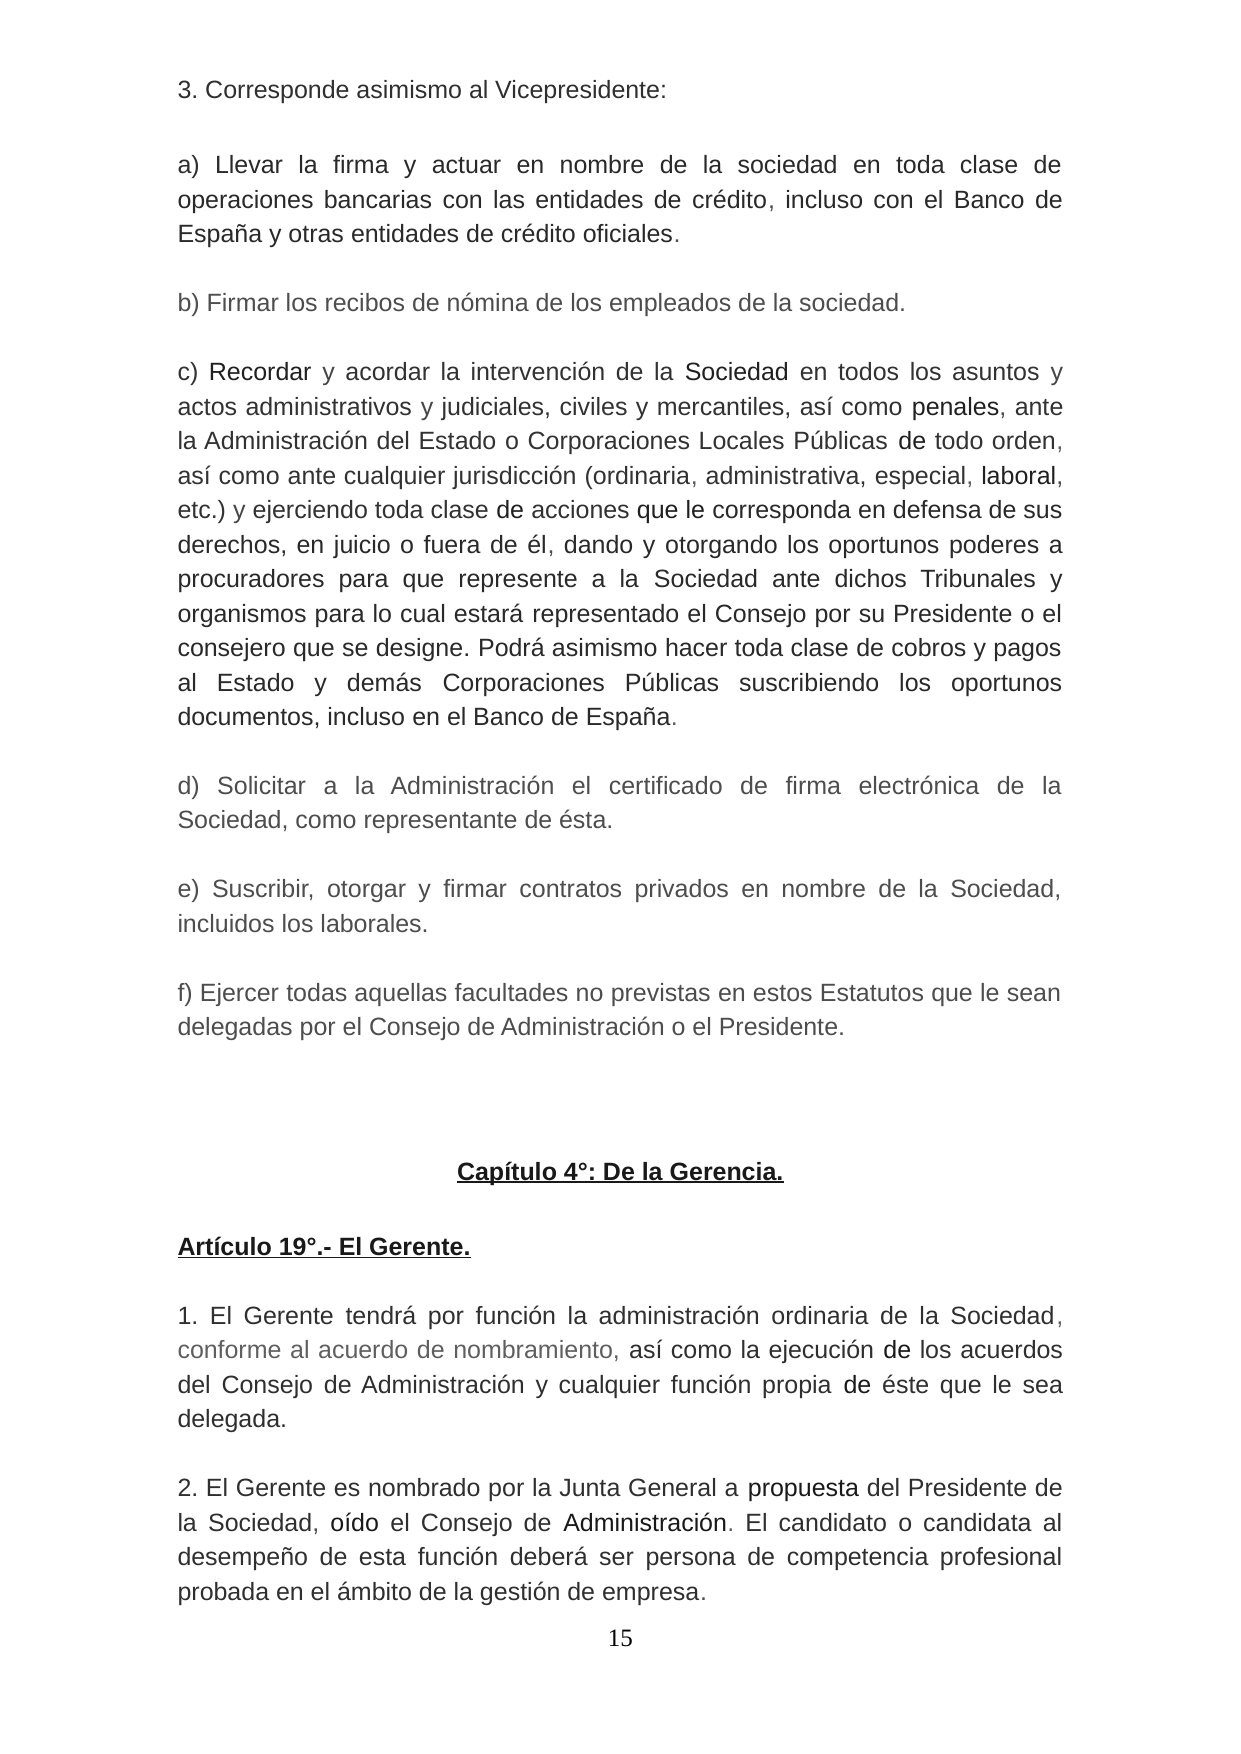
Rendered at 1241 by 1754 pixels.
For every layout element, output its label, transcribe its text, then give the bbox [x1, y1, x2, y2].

text a) Llevar la firma y actuar en nombre de la sociedad en toda clase de operaciones bancarias con las entidades de crédito, incluso con el Banco de España y otras entidades de crédito oficiales. [177, 150, 1063, 248]
text b) Firmar los recibos de nómina de los empleados de la sociedad. [177, 288, 1063, 317]
text 3. Corresponde asimismo al Vicepresidente: [177, 75, 1063, 104]
text f) Ejercer todas aquellas facultades no previstas en estos Estatutos que le sean delegadas por el Consejo de Administración o el Presidente. [177, 978, 1063, 1041]
text 2. El Gerente es nombrado por la Junta General a propuesta del Presidente de la Sociedad, oído el Consejo de Administración. El candidato o candidata al desempeño de esta función deberá ser persona de competencia profesional probada en el ámbito de la gestión de empresa. [177, 1473, 1063, 1605]
text Capítulo 4°: De la Gerencia. [177, 1157, 1063, 1185]
text 1. El Gerente tendrá por función la administración ordinaria de la Sociedad, conforme al acuerdo de nombramiento, así como la ejecución de los acuerdos del Consejo de Administración y cualquier función propia de éste que le sea delegada. [177, 1301, 1063, 1433]
text d) Solicitar a la Administración el certificado de firma electrónica de la Sociedad, como representante de ésta. [177, 771, 1063, 834]
text e) Suscribir, otorgar y firmar contratos privados en nombre de la Sociedad, incluidos los laborales. [177, 874, 1063, 938]
text c) Recordar y acordar la intervención de la Sociedad en todos los asuntos y actos administrativos y judiciales, civiles y mercantiles, así como penales, ante la Administración del Estado o Corporaciones Locales Públicas de todo orden, así como ante cualquier jurisdicción (ordinaria, administrativa, especial, laboral, etc.) y ejerciendo toda clase de acciones que le corresponda en defensa de sus derechos, en juicio o fuera de él, dando y otorgando los oportunos poderes a procuradores para que represente a la Sociedad ante dichos Tribunales y organismos para lo cual estará representado el Consejo por su Presidente o el consejero que se designe. Podrá asimismo hacer toda clase de cobros y pagos al Estado y demás Corporaciones Públicas suscribiendo los oportunos documentos, incluso en el Banco de España. [177, 357, 1063, 731]
text Artículo 19°.- El Gerente. [177, 1232, 1063, 1261]
